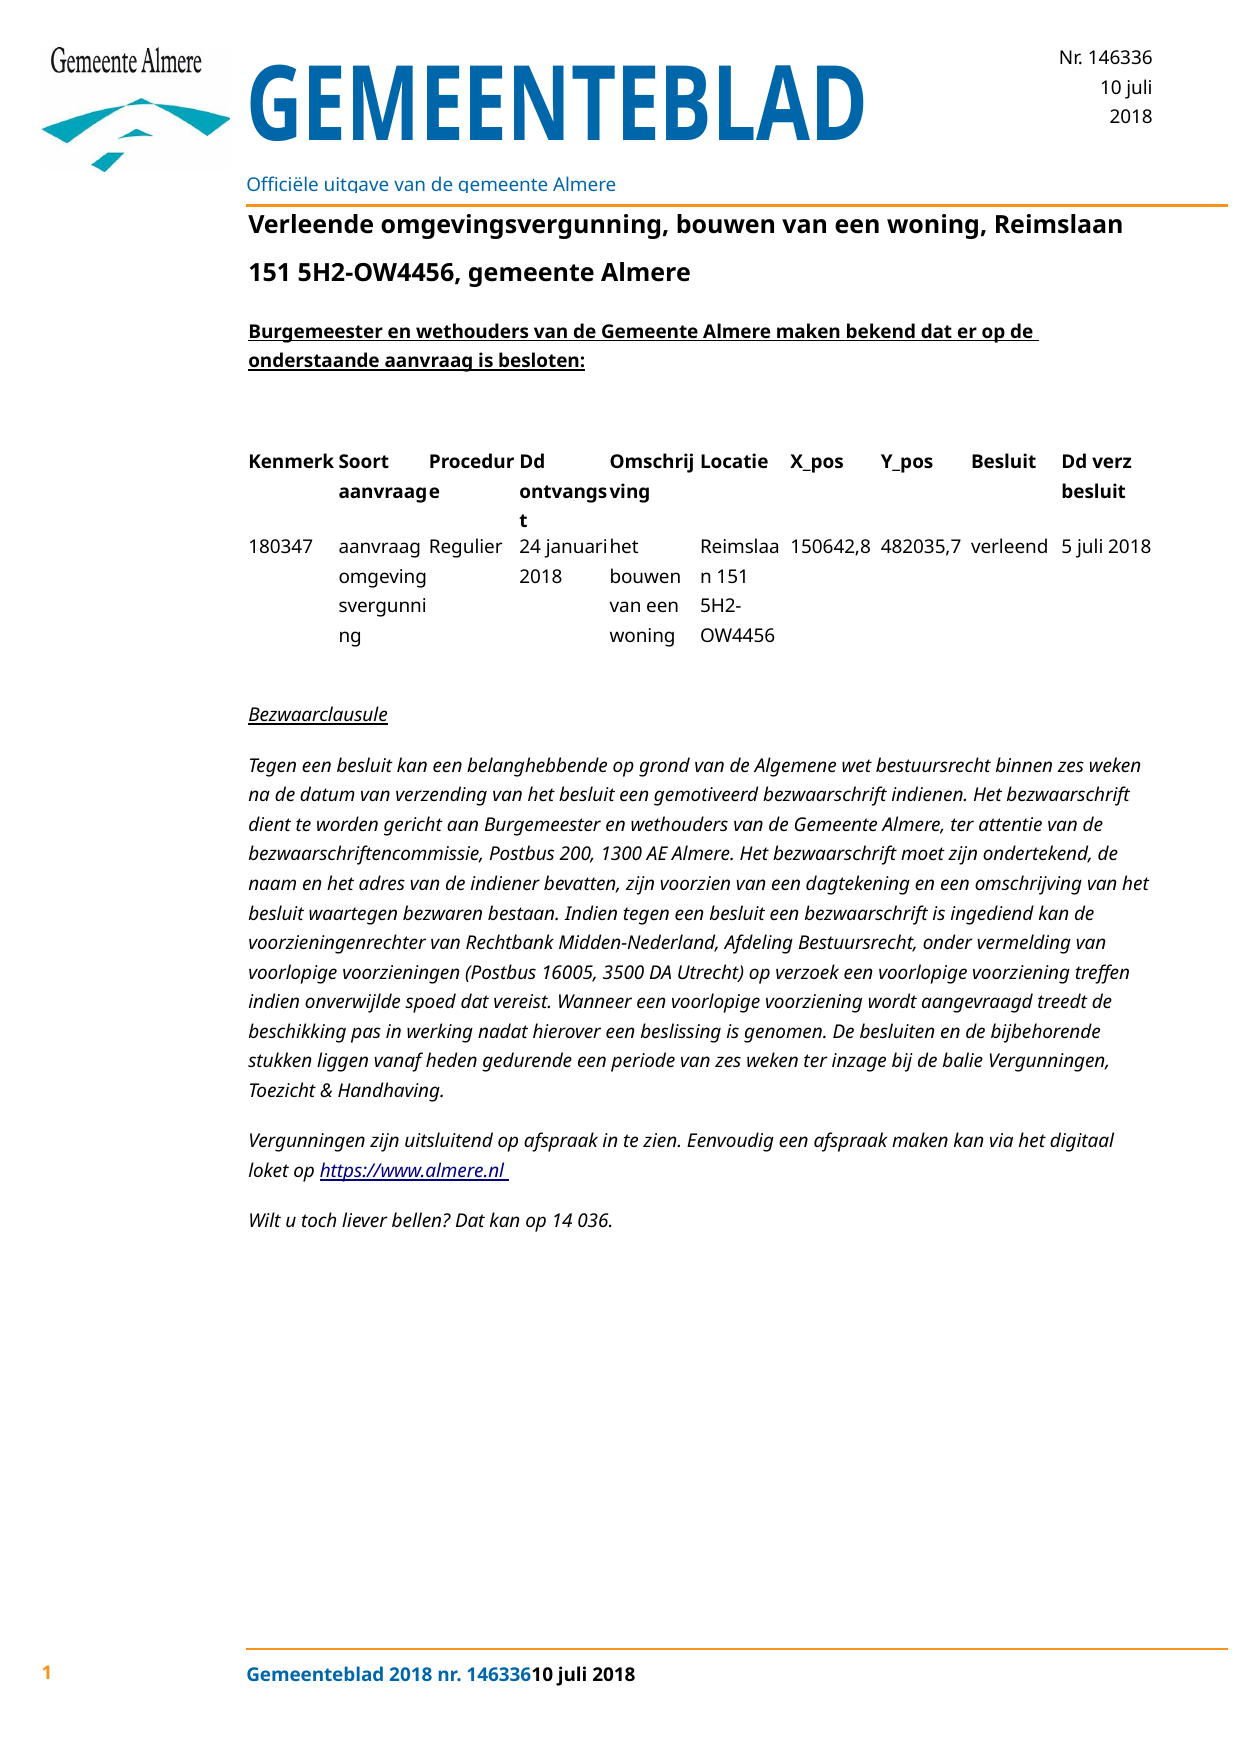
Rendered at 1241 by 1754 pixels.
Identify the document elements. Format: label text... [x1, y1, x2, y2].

table_cell 24 januari 2018 [519, 533, 609, 648]
table_header Dd ontvangst [519, 449, 609, 533]
table_cell aanvraag omgevingsvergunning [338, 533, 429, 648]
table_cell het bouwen van een woning [609, 533, 700, 648]
table_header Locatie [700, 449, 790, 533]
table_cell 150642,8 [790, 533, 881, 648]
text Tegen een besluit kan een belanghebbende op grond van de Algemene wet bestuursrecht binnen zes weken na de datum van verzending van het besluit een gemotiveerd bezwaarschrift indienen. Het bezwaarschrift dient te worden gericht aan Burgemeester en wethouders van de Gemeente Almere, ter attentie van de bezwaarschriftencommissie, Postbus 200, 1300 AE Almere. Het bezwaarschrift moet zijn ondertekend, de naam en het adres van de indiener bevatten, zijn voorzien van een dagtekening en een omschrijving van het besluit waartegen bezwaren bestaan. Indien tegen een besluit een bezwaarschrift is ingediend kan de voorzieningenrechter van Rechtbank Midden-Nederland, Afdeling Bestuursrecht, onder vermelding van voorlopige voorzieningen (Postbus 16005, 3500 DA Utrecht) op verzoek een voorlopige voorziening treffen indien onverwijlde spoed dat vereist. Wanneer een voorlopige voorziening wordt aangevraagd treedt de beschikking pas in werking nadat hierover een beslissing is genomen. De besluiten en de bijbehorende stukken liggen vanaf heden gedurende een periode van zes weken ter inzage bij de balie Vergunningen, Toezicht & Handhaving. [248, 752, 1152, 1103]
table_cell 5 juli 2018 [1061, 533, 1152, 648]
text Burgemeester en wethouders van de Gemeente Almere maken bekend dat er op de onderstaande aanvraag is besloten: [248, 318, 1152, 373]
table_cell Reimslaan 151 5H2-OW4456 [700, 533, 790, 648]
table_header Procedure [429, 449, 519, 533]
table_header Dd verz besluit [1061, 449, 1152, 533]
table_cell 482035,7 [881, 533, 971, 648]
table_header Soort aanvraag [338, 449, 429, 533]
text Bezwaarclausule [248, 701, 1152, 727]
table_cell 180347 [248, 533, 338, 648]
text Verleende omgevingsvergunning, bouwen van een woning, Reimslaan 151 5H2-OW4456, gemeente Almere [248, 207, 1152, 288]
table_header Besluit [971, 449, 1061, 533]
table_cell verleend [971, 533, 1061, 648]
table_header X_pos [790, 449, 881, 533]
table_header Y_pos [881, 449, 971, 533]
text Wilt u toch liever bellen? Dat kan op 14 036. [248, 1208, 1152, 1233]
text Vergunningen zijn uitsluitend op afspraak in te zien. Eenvoudig een afspraak maken kan via het digitaal loket op https://www.almere.nl [248, 1128, 1152, 1183]
table_cell Regulier [429, 533, 519, 648]
table_header Omschrijving [609, 449, 700, 533]
picture [41, 47, 231, 172]
table_header Kenmerk [248, 449, 338, 533]
